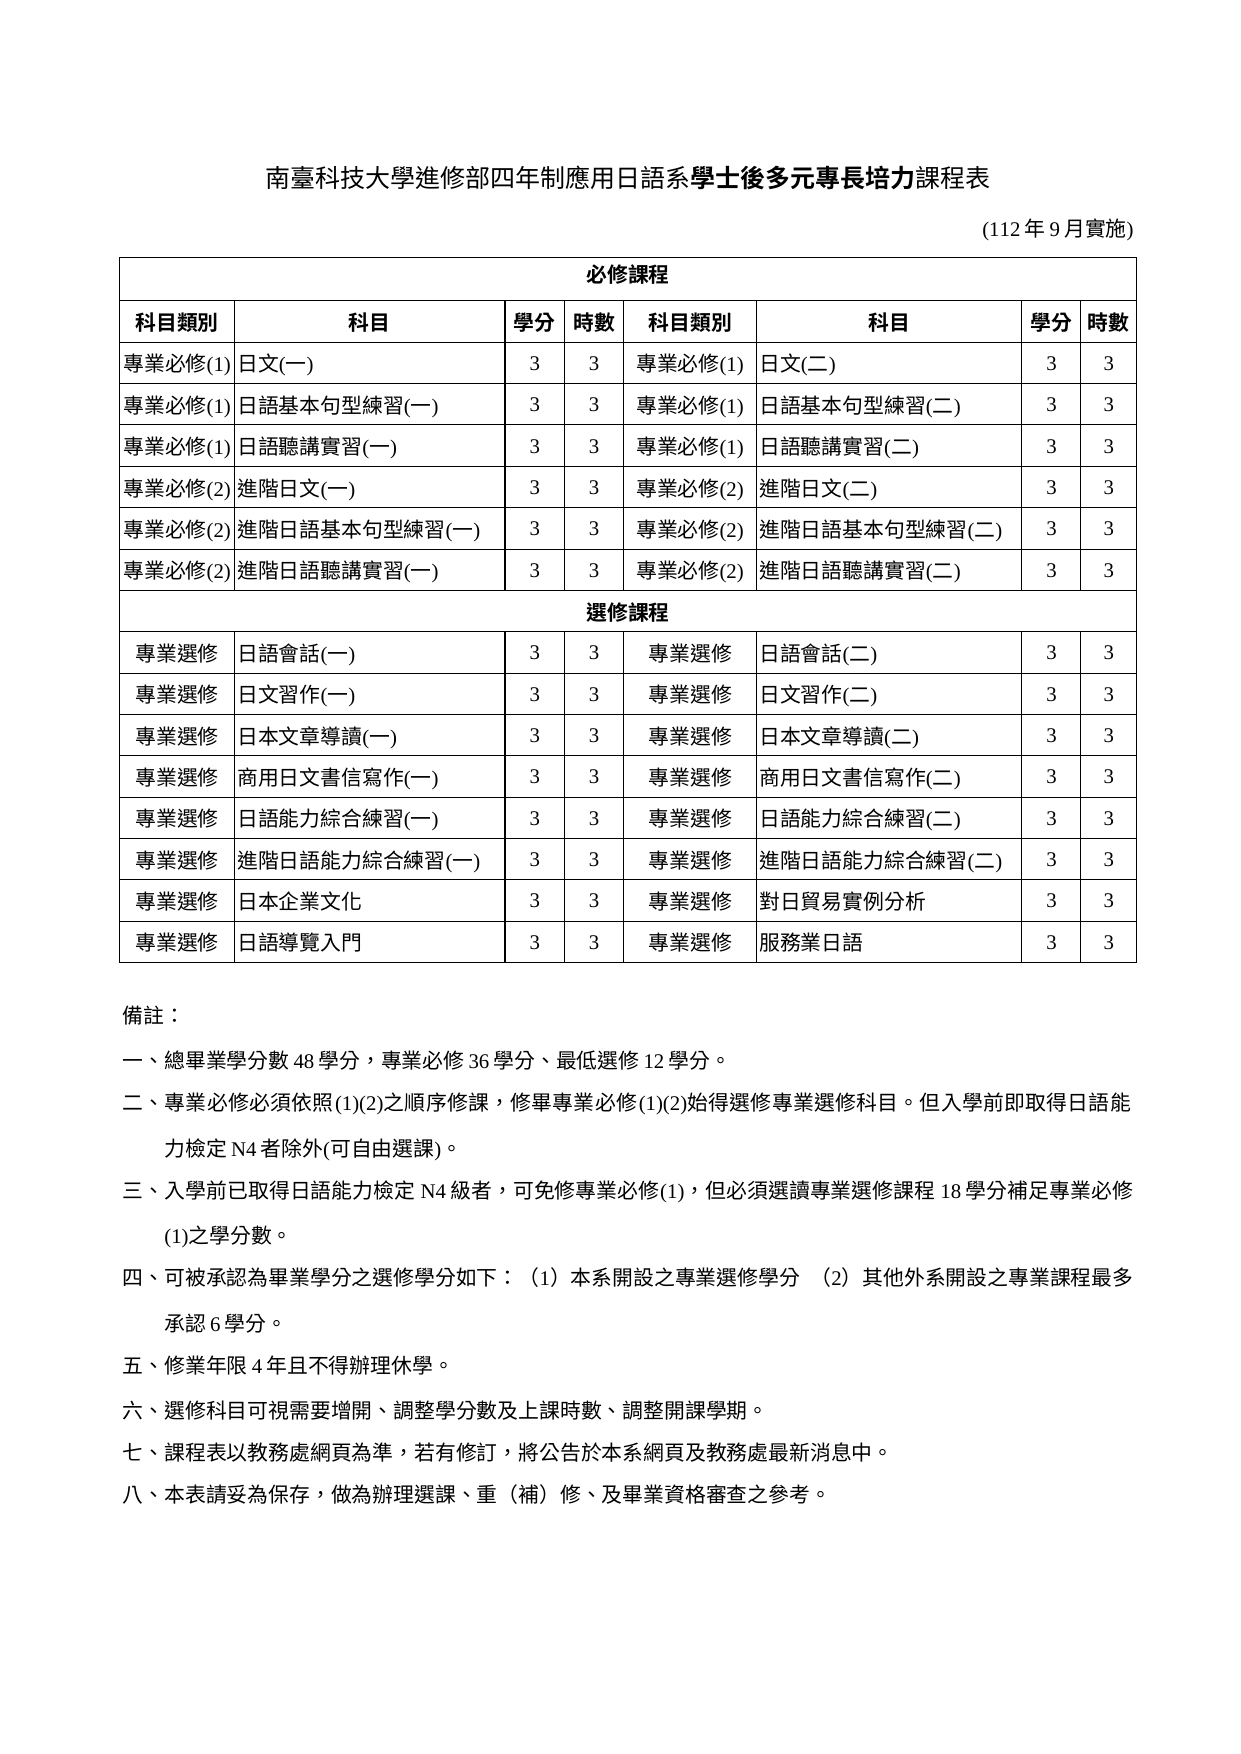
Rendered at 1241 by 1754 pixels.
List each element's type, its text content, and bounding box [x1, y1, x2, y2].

table_cell 3 [506, 839, 564, 879]
table_cell 3 [565, 467, 623, 507]
table_cell 專業必修(2) [624, 550, 756, 590]
table_cell 3 [565, 839, 623, 879]
table_cell 專業必修(2) [120, 467, 234, 507]
table_cell [120, 963, 234, 999]
table_cell 3 [565, 715, 623, 755]
table_cell 3 [1022, 839, 1080, 879]
table_cell [726, 963, 971, 999]
table_cell 專業必修(2) [624, 467, 756, 507]
table_cell 3 [565, 384, 623, 424]
table_cell 日文習作(一) [235, 674, 504, 714]
table_cell 七、課程表以教務處網頁為準，若有修訂，將公告於本系網頁及教務處最新消息中。 [120, 1437, 1136, 1479]
table_cell 日本企業文化 [235, 880, 504, 921]
table_cell 日語會話(二) [757, 632, 1021, 672]
table_cell 3 [1081, 508, 1136, 548]
table_cell 專業必修(1) [120, 425, 234, 466]
table_cell 專業必修(1) [624, 384, 756, 424]
table_cell [624, 963, 726, 999]
table_cell 3 [1081, 632, 1136, 672]
table_cell 二、專業必修必須依照(1)(2)之順序修課，修畢專業必修(1)(2)始得選修專業選修科目。但入學前即取得日語能力檢定N4者除外(可自由選課)。 [120, 1087, 1136, 1174]
table_cell 日語基本句型練習(二) [757, 384, 1021, 424]
table_cell 進階日語能力綜合練習(二) [757, 839, 1021, 879]
table_cell 專業必修(2) [624, 508, 756, 548]
table_header 南臺科技大學進修部四年制應用日語系學士後多元專長培力課程表 (112年9月實施) [120, 158, 1136, 257]
table_cell 3 [1081, 880, 1136, 921]
table_cell 專業選修 [624, 674, 756, 714]
table_cell 3 [1022, 550, 1080, 590]
table_cell 日語能力綜合練習(一) [235, 798, 504, 838]
table_cell 3 [506, 674, 564, 714]
table_cell 3 [1022, 880, 1080, 921]
table_cell 對日貿易實例分析 [757, 880, 1021, 921]
table_cell 日語基本句型練習(一) [235, 384, 504, 424]
table_cell 3 [565, 343, 623, 383]
table_cell [1056, 963, 1136, 999]
table_cell 3 [506, 343, 564, 383]
table_cell 專業選修 [120, 632, 234, 672]
table_cell 3 [565, 674, 623, 714]
table_cell 日語能力綜合練習(二) [757, 798, 1021, 838]
table_cell 專業選修 [120, 715, 234, 755]
table_cell 日語聽講實習(二) [757, 425, 1021, 466]
table_cell 3 [1022, 674, 1080, 714]
table_cell 3 [1022, 425, 1080, 466]
table_cell 專業選修 [624, 922, 756, 962]
table_cell 3 [1081, 343, 1136, 383]
table_cell 3 [1081, 425, 1136, 466]
table_cell 3 [1081, 715, 1136, 755]
table_cell 科目 [235, 301, 504, 342]
table_cell 3 [506, 384, 564, 424]
table_cell 3 [565, 922, 623, 962]
table_cell 3 [506, 715, 564, 755]
table_cell 專業選修 [624, 756, 756, 797]
table_cell 3 [506, 508, 564, 548]
table_cell 進階日語基本句型練習(二) [757, 508, 1021, 548]
table_cell 專業選修 [120, 922, 234, 962]
table_cell 3 [1081, 798, 1136, 838]
table_cell 3 [1022, 343, 1080, 383]
table_cell 專業必修(2) [120, 550, 234, 590]
table_cell 五、修業年限4年且不得辦理休學。 六、選修科目可視需要增開、調整學分數及上課時數、調整開課學期。 [120, 1349, 1136, 1437]
table_cell 八、本表請妥為保存，做為辦理選課、重（補）修、及畢業資格審查之參考。 [120, 1479, 1136, 1521]
table_cell 專業選修 [624, 798, 756, 838]
table_cell 日語會話(一) [235, 632, 504, 672]
table_cell [971, 963, 1056, 999]
table_cell 3 [565, 880, 623, 921]
table_cell 3 [1081, 674, 1136, 714]
table_cell 3 [565, 425, 623, 466]
table_cell 服務業日語 [757, 922, 1021, 962]
table_cell 3 [1022, 508, 1080, 548]
table_cell 四、可被承認為畢業學分之選修學分如下：（1）本系開設之專業選修學分 （2）其他外系開設之專業課程最多承認6學分。 [120, 1262, 1136, 1349]
table_cell 3 [1081, 922, 1136, 962]
table_cell 學分 [506, 301, 564, 342]
table_cell 3 [1081, 384, 1136, 424]
table_cell 日語導覽入門 [235, 922, 504, 962]
table_cell 專業必修(1) [624, 425, 756, 466]
table_cell 專業必修(1) [624, 343, 756, 383]
table_cell 專業選修 [624, 632, 756, 672]
table_cell 專業必修(2) [120, 508, 234, 548]
table_cell 3 [506, 756, 564, 797]
table_cell 3 [1081, 467, 1136, 507]
table_cell 科目 [757, 301, 1021, 342]
table_cell 3 [1022, 756, 1080, 797]
table_cell 專業選修 [120, 839, 234, 879]
table_cell 3 [506, 550, 564, 590]
table_cell 時數 [565, 301, 623, 342]
table_cell 專業選修 [120, 756, 234, 797]
table_cell 專業選修 [120, 674, 234, 714]
table_cell 進階日語聽講實習(二) [757, 550, 1021, 590]
table_cell 3 [506, 880, 564, 921]
table_cell 3 [1022, 798, 1080, 838]
table_cell 專業選修 [120, 880, 234, 921]
table_cell 3 [565, 798, 623, 838]
table_cell [470, 963, 549, 999]
table_cell 專業必修(1) [120, 384, 234, 424]
table_cell 專業選修 [624, 715, 756, 755]
table_cell 學分 [1022, 301, 1080, 342]
table_cell 3 [565, 550, 623, 590]
table_cell 選修課程 [120, 591, 1136, 631]
table_cell 進階日語聽講實習(一) [235, 550, 504, 590]
table_cell 3 [506, 467, 564, 507]
table_cell 進階日文(一) [235, 467, 504, 507]
table_cell 必修課程 [120, 258, 1136, 300]
table_cell 3 [506, 798, 564, 838]
table_cell 專業選修 [624, 880, 756, 921]
table_cell 專業選修 [624, 839, 756, 879]
table_cell 3 [506, 632, 564, 672]
table_cell 3 [1081, 756, 1136, 797]
table_cell 3 [1022, 384, 1080, 424]
table_cell 進階日語基本句型練習(一) [235, 508, 504, 548]
table_cell 商用日文書信寫作(二) [757, 756, 1021, 797]
table_cell 科目類別 [120, 301, 234, 342]
table_cell 3 [565, 632, 623, 672]
table_cell 進階日文(二) [757, 467, 1021, 507]
table_cell 3 [565, 756, 623, 797]
table_cell 3 [1022, 922, 1080, 962]
table_cell 日語聽講實習(一) [235, 425, 504, 466]
table_cell 3 [1022, 632, 1080, 672]
table_cell [549, 963, 624, 999]
table_cell 3 [506, 425, 564, 466]
table_cell 三、入學前已取得日語能力檢定N4級者，可免修專業必修(1)，但必須選讀專業選修課程18學分補足專業必修(1)之學分數。 [120, 1174, 1136, 1262]
table_cell 3 [1022, 467, 1080, 507]
table_cell 備註： 一、總畢業學分數48學分，專業必修36學分、最低選修12學分。 [120, 999, 1136, 1087]
table_cell 進階日語能力綜合練習(一) [235, 839, 504, 879]
table_cell 3 [565, 508, 623, 548]
table_cell 3 [506, 922, 564, 962]
table_cell 商用日文書信寫作(一) [235, 756, 504, 797]
table_cell 日本文章導讀(二) [757, 715, 1021, 755]
table_cell 日文習作(二) [757, 674, 1021, 714]
table_cell 日文(一) [235, 343, 504, 383]
table_cell 專業必修(1) [120, 343, 234, 383]
table_cell 日文(二) [757, 343, 1021, 383]
table_cell 3 [1081, 550, 1136, 590]
table_cell [234, 963, 469, 999]
table_cell 3 [1081, 839, 1136, 879]
table_cell 時數 [1081, 301, 1136, 342]
table_cell 日本文章導讀(一) [235, 715, 504, 755]
table_cell 專業選修 [120, 798, 234, 838]
table_cell 3 [1022, 715, 1080, 755]
table_cell 科目類別 [624, 301, 756, 342]
